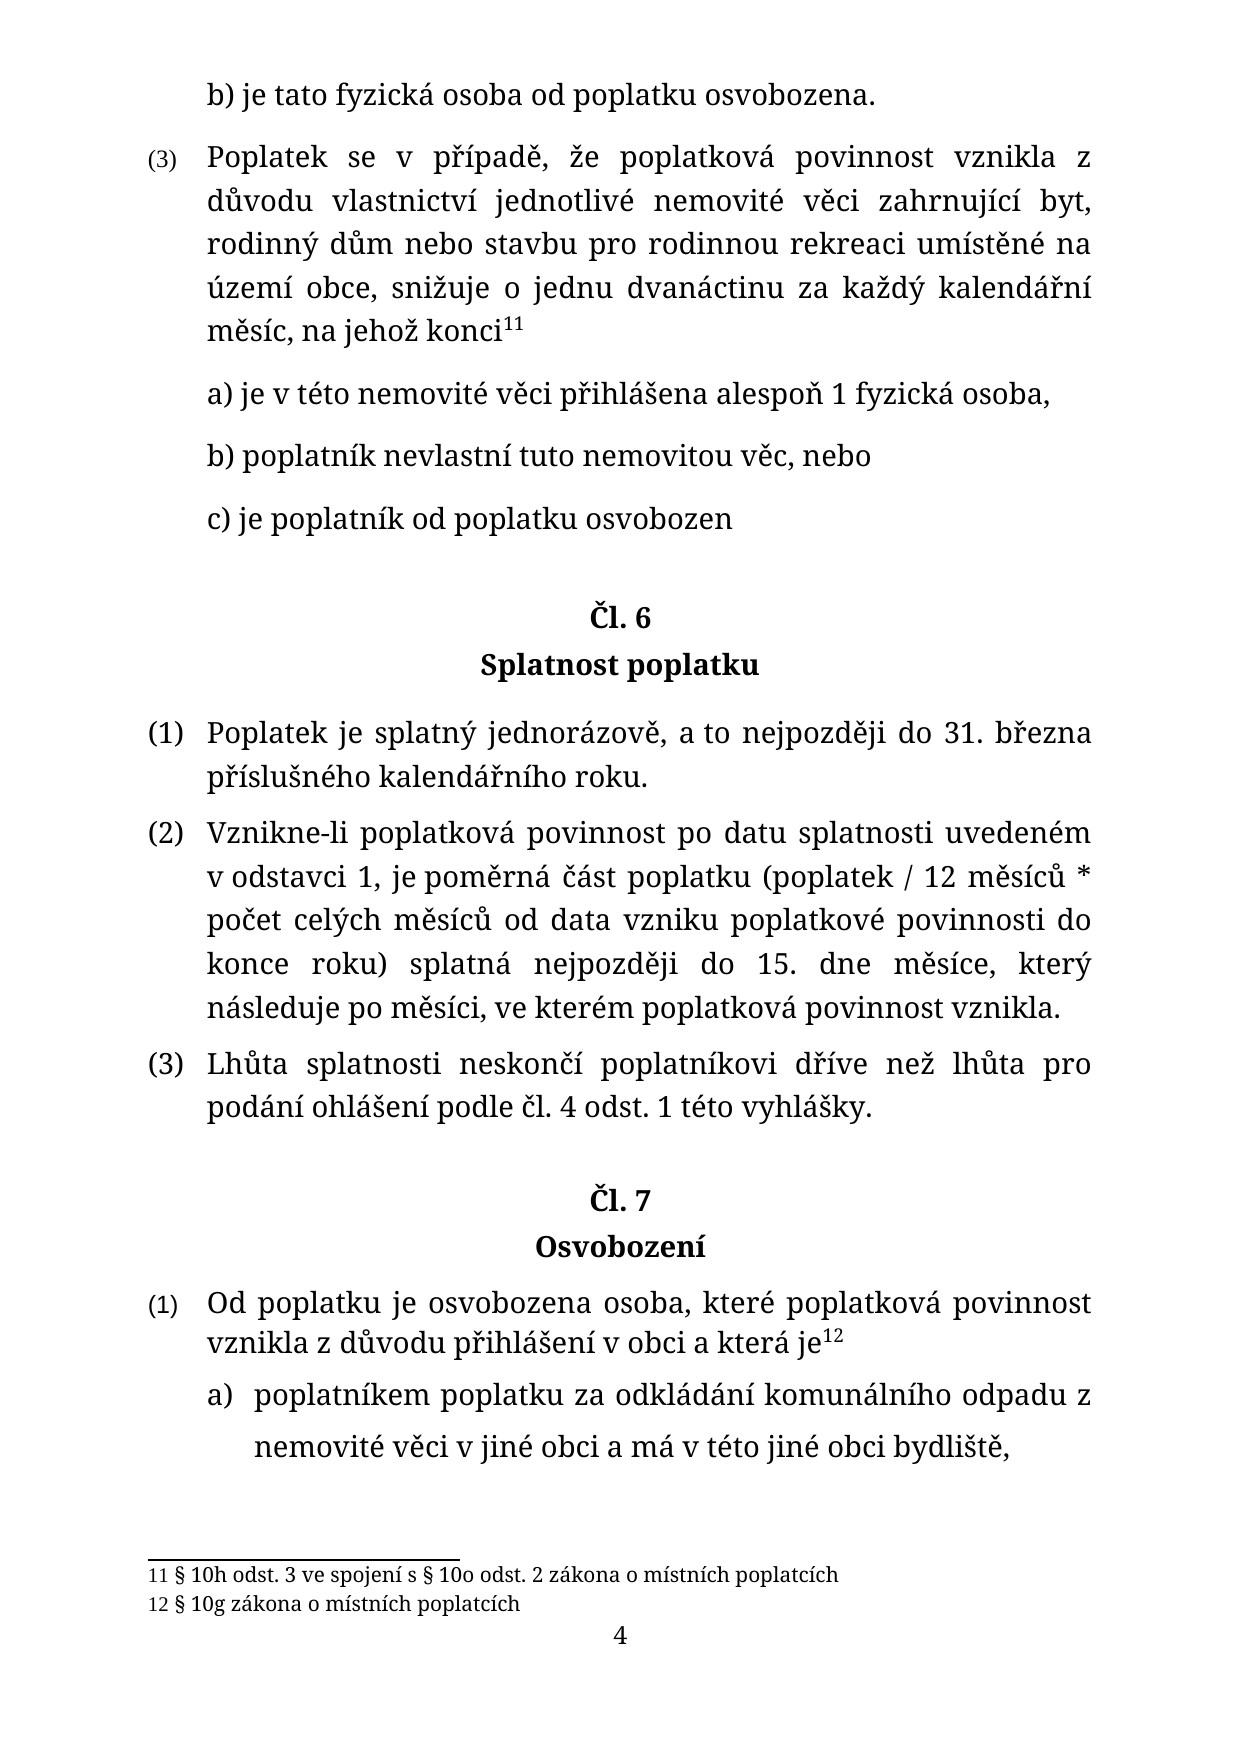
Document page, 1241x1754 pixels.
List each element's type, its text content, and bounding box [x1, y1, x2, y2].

list Lhůta splatnosti neskončí poplatníkovi dříve než lhůta pro podání ohlášení podle čl. 4 odst. 1 této vyhlášky. [148, 1043, 1093, 1126]
list Od poplatku je osvobozena osoba, které poplatková povinnost vznikla z důvodu přihlášení v obci a která je [148, 1283, 1093, 1362]
text b) je tato fyzická osoba od poplatku osvobozena. [207, 74, 1093, 113]
text Čl. 6 [148, 598, 1093, 637]
text Osvobození [148, 1226, 1093, 1266]
text Splatnost poplatku [148, 644, 1093, 683]
text b) poplatník nevlastní tuto nemovitou věc, nebo [207, 436, 1093, 475]
list poplatníkem poplatku za odkládání komunálního odpadu z nemovité věci v jiné obci a má v této jiné obci bydliště, [207, 1374, 1093, 1466]
text Čl. 7 [148, 1180, 1093, 1220]
list § 10g zákona o místních poplatcích [148, 1589, 1093, 1617]
list Poplatek se v případě, že poplatková povinnost vznikla z důvodu vlastnictví jednotlivé nemovité věci zahrnující byt, rodinný dům nebo stavbu pro rodinnou rekreaci umístěné na území obce, snižuje o jednu dvanáctinu za každý kalendářní měsíc, na jehož konci [148, 136, 1093, 350]
list Vznikne-li poplatková povinnost po datu splatnosti uvedeném v odstavci 1, je poměrná část poplatku (poplatek / 12 měsíců * počet celých měsíců od data vzniku poplatkové povinnosti do konce roku) splatná nejpozději do 15. dne měsíce, který následuje po měsíci, ve kterém poplatková povinnost vznikla. [148, 812, 1093, 1027]
list Poplatek je splatný jednorázově, a to nejpozději do 31. března příslušného kalendářního roku. [148, 713, 1093, 796]
text c) je poplatník od poplatku osvobozen [207, 498, 1093, 538]
text a) je v této nemovité věci přihlášena alespoň 1 fyzická osoba, [207, 373, 1093, 413]
list § 10h odst. 3 ve spojení s § 10o odst. 2 zákona o místních poplatcích [148, 1561, 1093, 1589]
